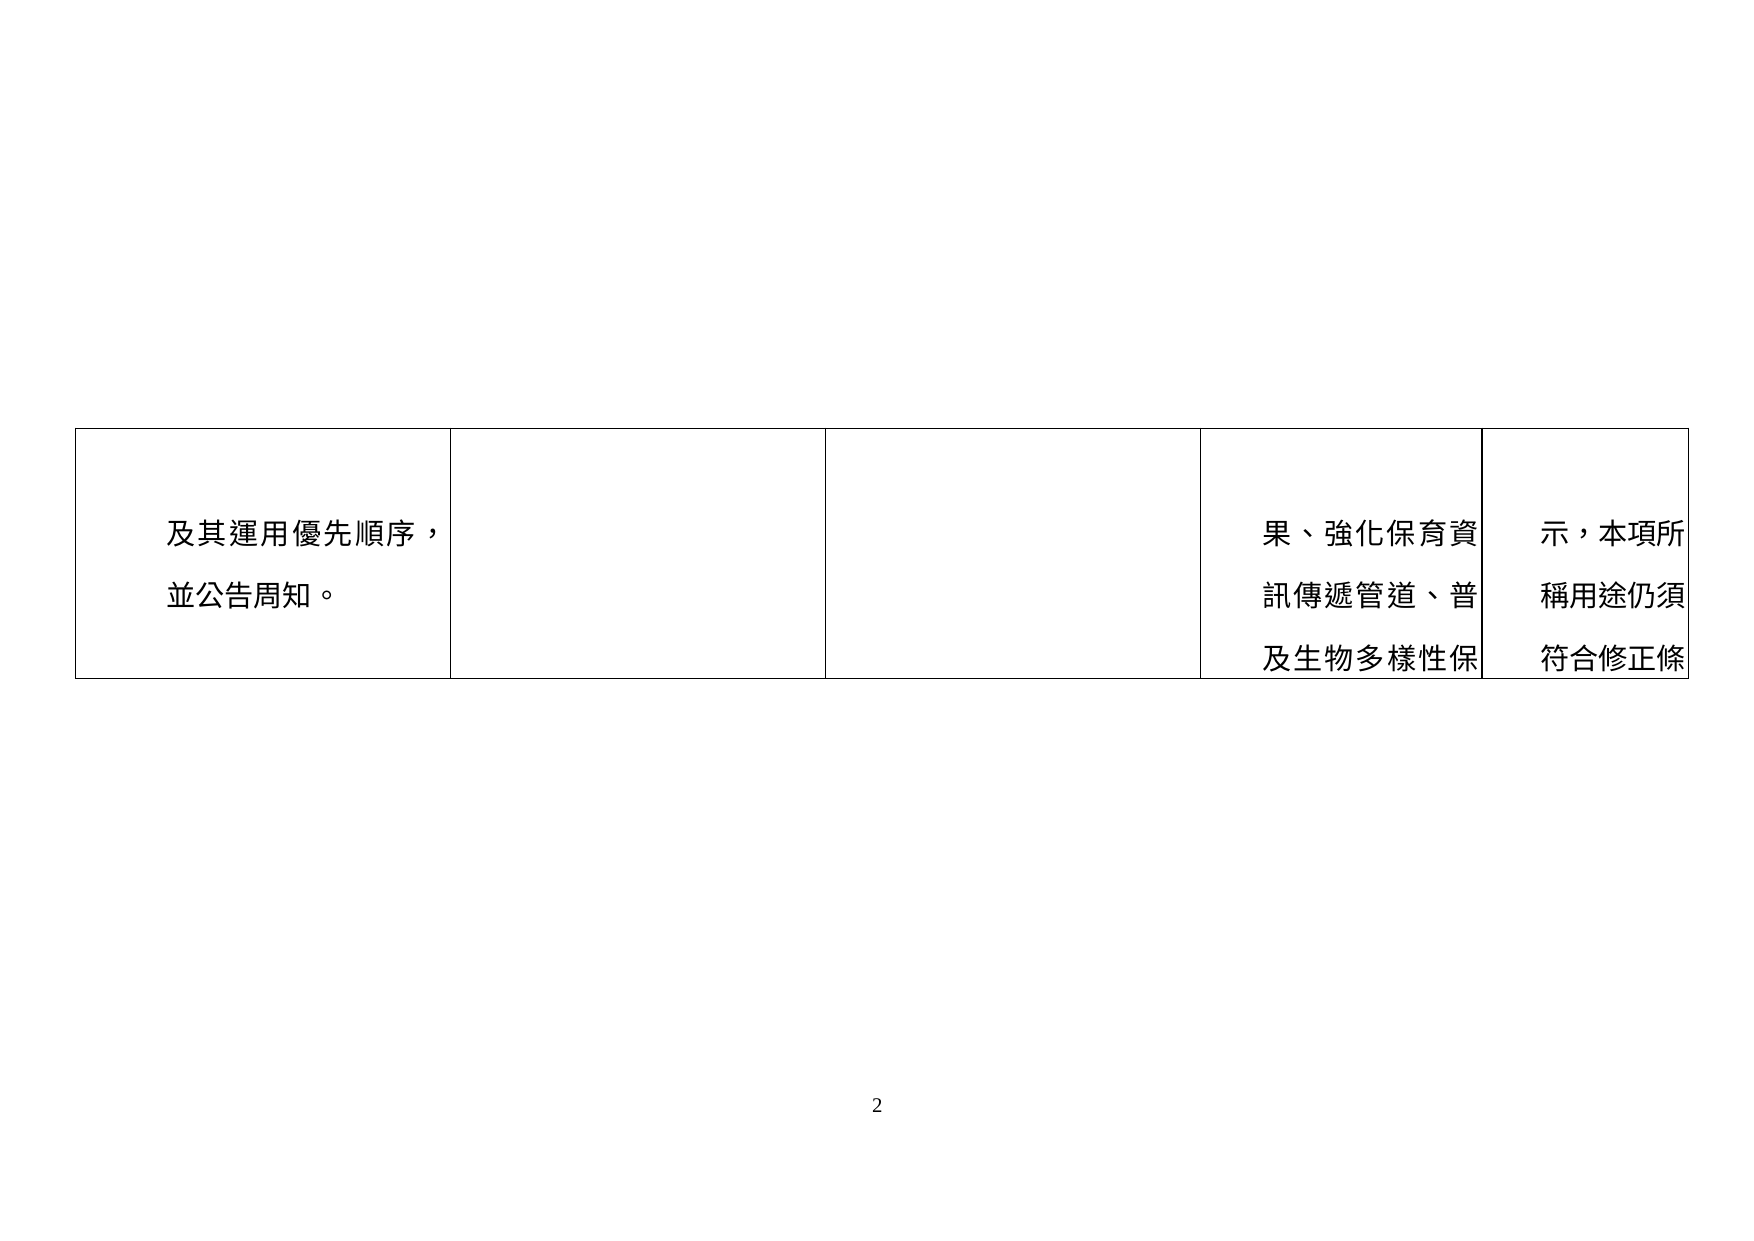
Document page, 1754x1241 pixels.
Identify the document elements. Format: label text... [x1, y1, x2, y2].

table_cell [826, 429, 1200, 677]
table_cell [451, 429, 825, 677]
table_cell 及其運用優先順序，並公告周知。 [76, 429, 450, 677]
table_cell 果、強化保育資訊傳遞管道、普及生物多樣性保 [1201, 429, 1481, 677]
table_cell 示，本項所稱用途仍須符合修正條 [1483, 429, 1688, 677]
